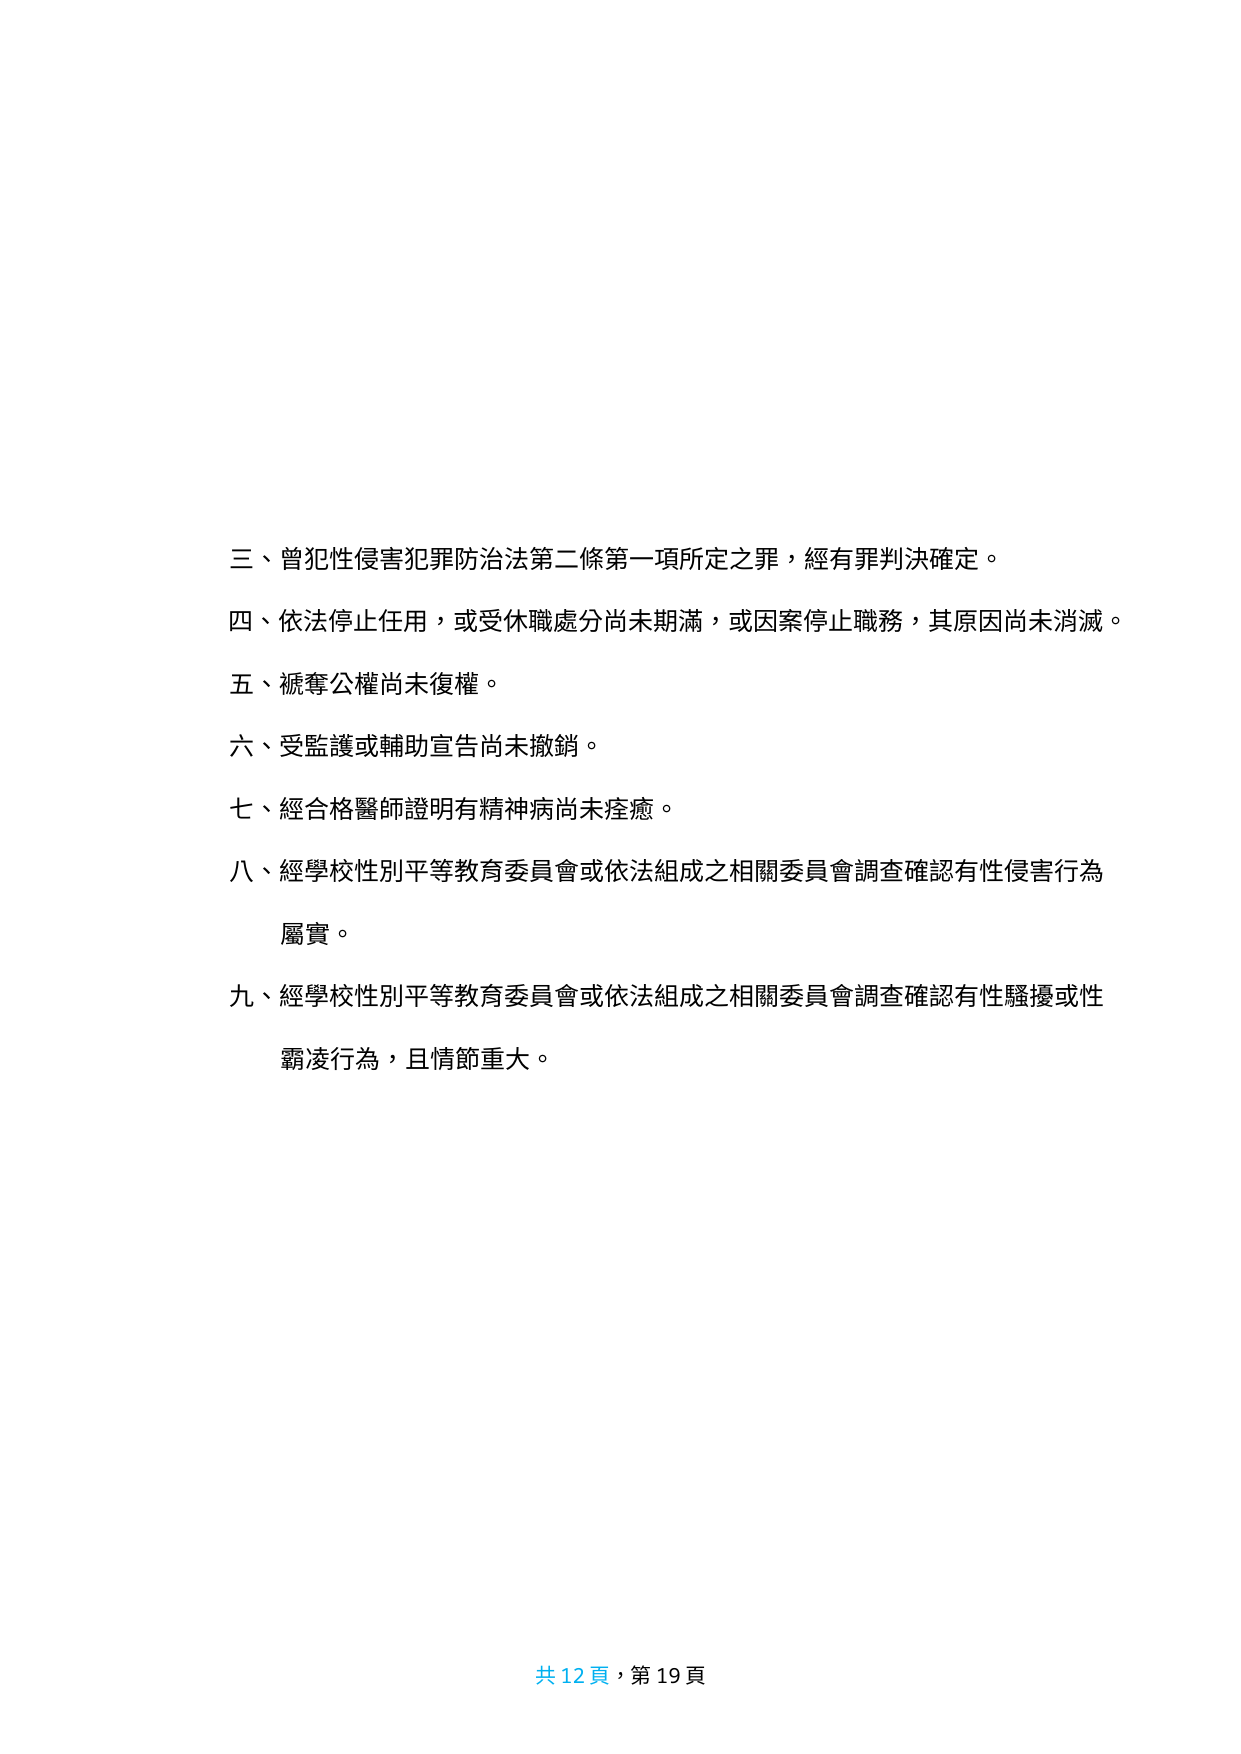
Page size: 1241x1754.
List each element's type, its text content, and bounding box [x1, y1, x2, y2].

text 五、褫奪公權尚未復權。 [118, 641, 1122, 703]
text 九、經學校性別平等教育委員會或依法組成之相關委員會調查確認有性騷擾或性 霸凌行為，且情節重大。 [229, 953, 1122, 1078]
text 七、經合格醫師證明有精神病尚未痊癒。 [118, 766, 1122, 828]
text 三、曾犯性侵害犯罪防治法第二條第一項所定之罪，經有罪判決確定。 [118, 516, 1122, 578]
text 六、受監護或輔助宣告尚未撤銷。 [118, 703, 1122, 766]
text 八、經學校性別平等教育委員會或依法組成之相關委員會調查確認有性侵害行為 屬實。 [229, 828, 1122, 953]
text 四、依法停止任用，或受休職處分尚未期滿，或因案停止職務，其原因尚未消滅。 [229, 578, 1122, 641]
